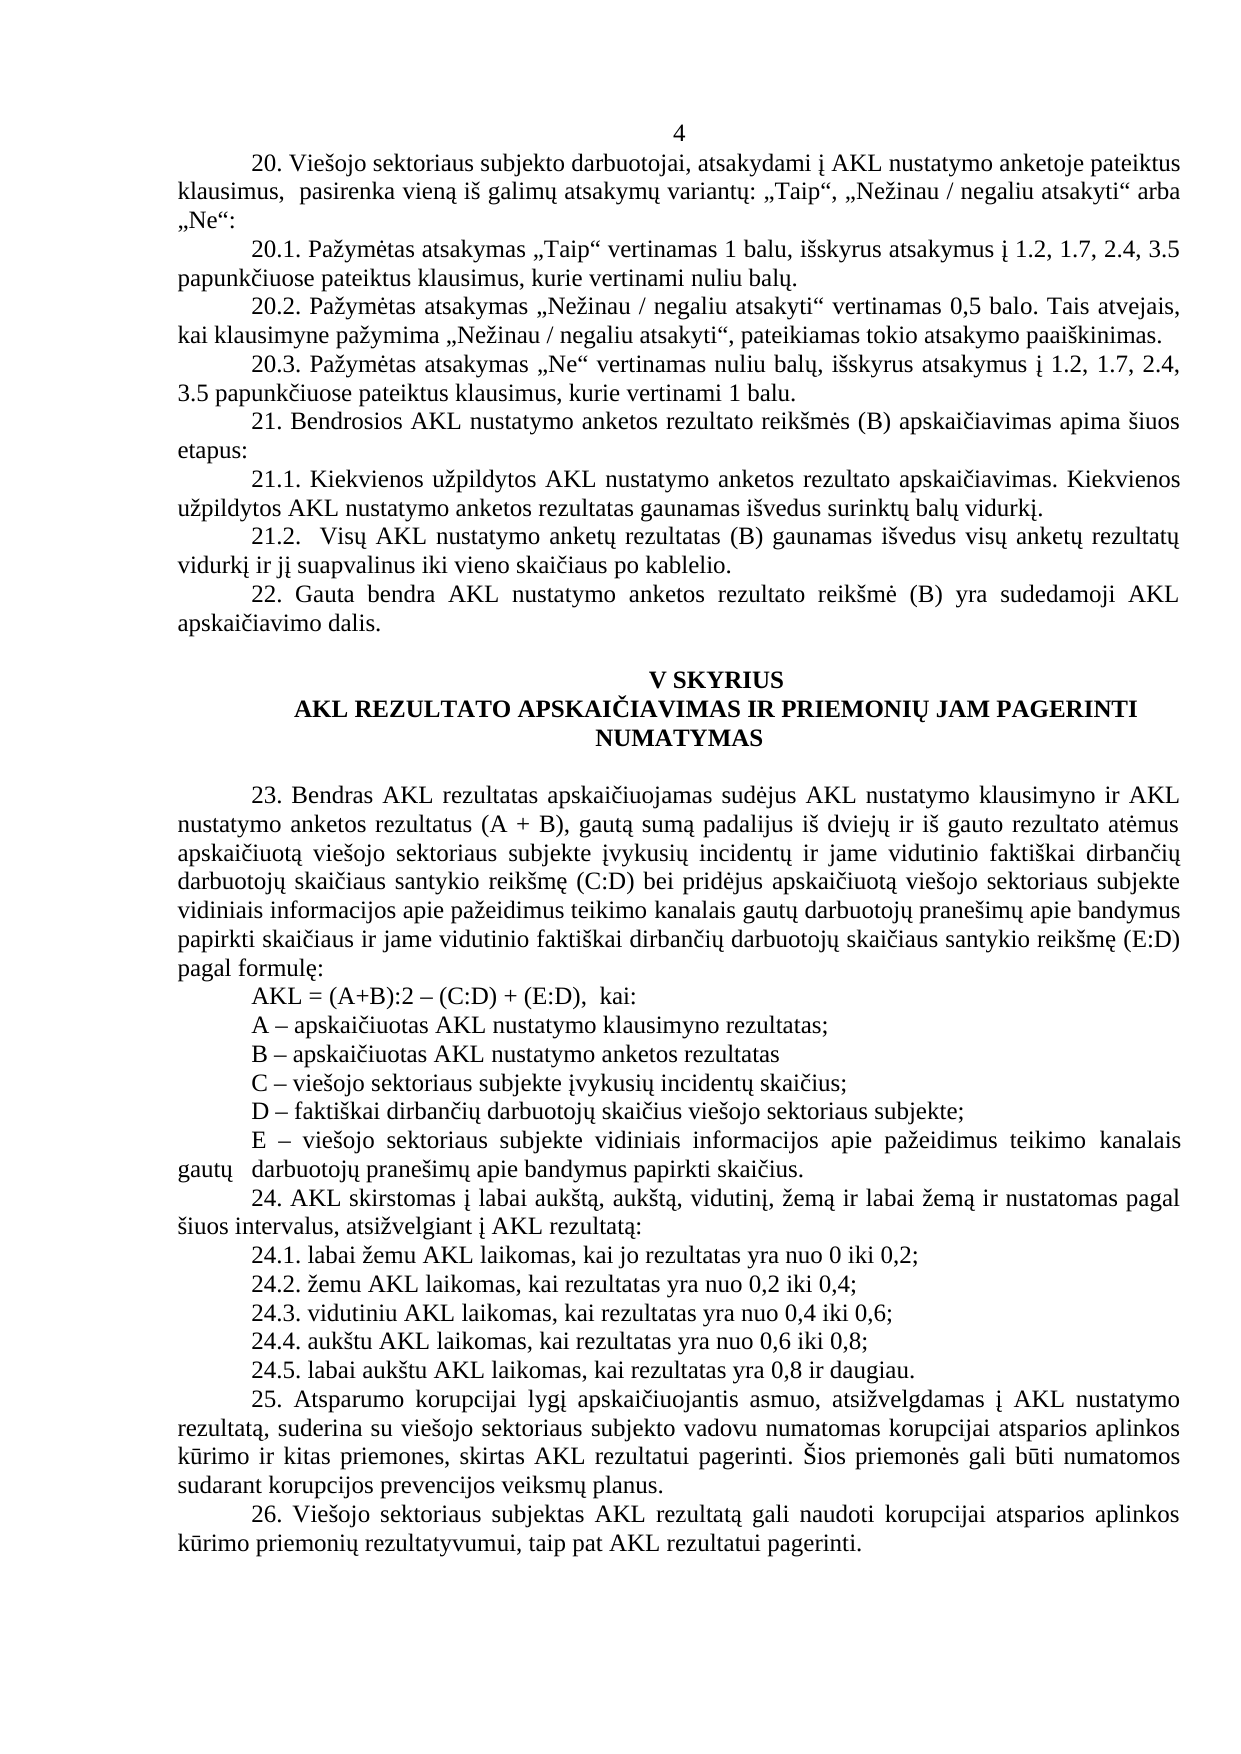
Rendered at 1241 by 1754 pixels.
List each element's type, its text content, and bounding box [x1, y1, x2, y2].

text 20.1. Pažymėtas atsakymas „Taip“ vertinamas 1 balu, išskyrus atsakymus į 1.2, 1.7, 2.4, 3.5 papunkčiuose pateiktus klausimus, kurie vertinami nuliu balų. [177, 234, 1181, 291]
text 20.3. Pažymėtas atsakymas „Ne“ vertinamas nuliu balų, išskyrus atsakymus į 1.2, 1.7, 2.4, 3.5 papunkčiuose pateiktus klausimus, kurie vertinami 1 balu. [177, 349, 1181, 406]
text V SKYRIUS [177, 665, 1181, 694]
text D – faktiškai dirbančių darbuotojų skaičius viešojo sektoriaus subjekte; [177, 1096, 1181, 1125]
text 21.1. Kiekvienos užpildytos AKL nustatymo anketos rezultato apskaičiavimas. Kiekvienos užpildytos AKL nustatymo anketos rezultatas gaunamas išvedus surinktų balų vidurkį. [177, 464, 1181, 521]
text 26. Viešojo sektoriaus subjektas AKL rezultatą gali naudoti korupcijai atsparios aplinkos kūrimo priemonių rezultatyvumui, taip pat AKL rezultatui pagerinti. [177, 1499, 1181, 1556]
text B – apskaičiuotas AKL nustatymo anketos rezultatas [177, 1039, 1181, 1068]
text 23. Bendras AKL rezultatas apskaičiuojamas sudėjus AKL nustatymo klausimyno ir AKL nustatymo anketos rezultatus (A + B), gautą sumą padalijus iš dviejų ir iš gauto rezultato atėmus apskaičiuotą viešojo sektoriaus subjekte įvykusių incidentų ir jame vidutinio faktiškai dirbančių darbuotojų skaičiaus santykio reikšmę (C:D) bei pridėjus apskaičiuotą viešojo sektoriaus subjekte vidiniais informacijos apie pažeidimus teikimo kanalais gautų darbuotojų pranešimų apie bandymus papirkti skaičiaus ir jame vidutinio faktiškai dirbančių darbuotojų skaičiaus santykio reikšmę (E:D) pagal formulę: [177, 780, 1181, 981]
text 24.2. žemu AKL laikomas, kai rezultatas yra nuo 0,2 iki 0,4; [177, 1269, 1181, 1298]
text 25. Atsparumo korupcijai lygį apskaičiuojantis asmuo, atsižvelgdamas į AKL nustatymo rezultatą, suderina su viešojo sektoriaus subjekto vadovu numatomas korupcijai atsparios aplinkos kūrimo ir kitas priemones, skirtas AKL rezultatui pagerinti. Šios priemonės gali būti numatomos sudarant korupcijos prevencijos veiksmų planus. [177, 1384, 1181, 1499]
text 21. Bendrosios AKL nustatymo anketos rezultato reikšmės (B) apskaičiavimas apima šiuos etapus: [177, 406, 1181, 464]
text 20. Viešojo sektoriaus subjekto darbuotojai, atsakydami į AKL nustatymo anketoje pateiktus klausimus, pasirenka vieną iš galimų atsakymų variantų: „Taip“, „Nežinau / negaliu atsakyti“ arba „Ne“: [177, 148, 1181, 234]
text 24. AKL skirstomas į labai aukštą, aukštą, vidutinį, žemą ir labai žemą ir nustatomas pagal šiuos intervalus, atsižvelgiant į AKL rezultatą: [177, 1183, 1181, 1240]
text A – apskaičiuotas AKL nustatymo klausimyno rezultatas; [177, 1010, 1181, 1039]
text 22. Gauta bendra AKL nustatymo anketos rezultato reikšmė (B) yra sudedamoji AKL apskaičiavimo dalis. [177, 579, 1181, 636]
text AKL REZULTATO APSKAIČIAVIMAS IR PRIEMONIŲ JAM PAGERINTI NUMATYMAS [177, 694, 1181, 751]
text 20.2. Pažymėtas atsakymas „Nežinau / negaliu atsakyti“ vertinamas 0,5 balo. Tais atvejais, kai klausimyne pažymima „Nežinau / negaliu atsakyti“, pateikiamas tokio atsakymo paaiškinimas. [177, 291, 1181, 349]
text C – viešojo sektoriaus subjekte įvykusių incidentų skaičius; [177, 1068, 1181, 1096]
text 24.5. labai aukštu AKL laikomas, kai rezultatas yra 0,8 ir daugiau. [177, 1355, 1181, 1384]
text 24.1. labai žemu AKL laikomas, kai jo rezultatas yra nuo 0 iki 0,2; [177, 1240, 1181, 1269]
text E – viešojo sektoriaus subjekte vidiniais informacijos apie pažeidimus teikimo kanalais gautų darbuotojų pranešimų apie bandymus papirkti skaičius. [177, 1125, 1181, 1183]
text AKL = (A+B):2 – (C:D) + (E:D), kai: [177, 981, 1181, 1010]
text 21.2. Visų AKL nustatymo anketų rezultatas (B) gaunamas išvedus visų anketų rezultatų vidurkį ir jį suapvalinus iki vieno skaičiaus po kablelio. [177, 521, 1181, 579]
text 24.4. aukštu AKL laikomas, kai rezultatas yra nuo 0,6 iki 0,8; [177, 1326, 1181, 1355]
text 24.3. vidutiniu AKL laikomas, kai rezultatas yra nuo 0,4 iki 0,6; [177, 1298, 1181, 1326]
